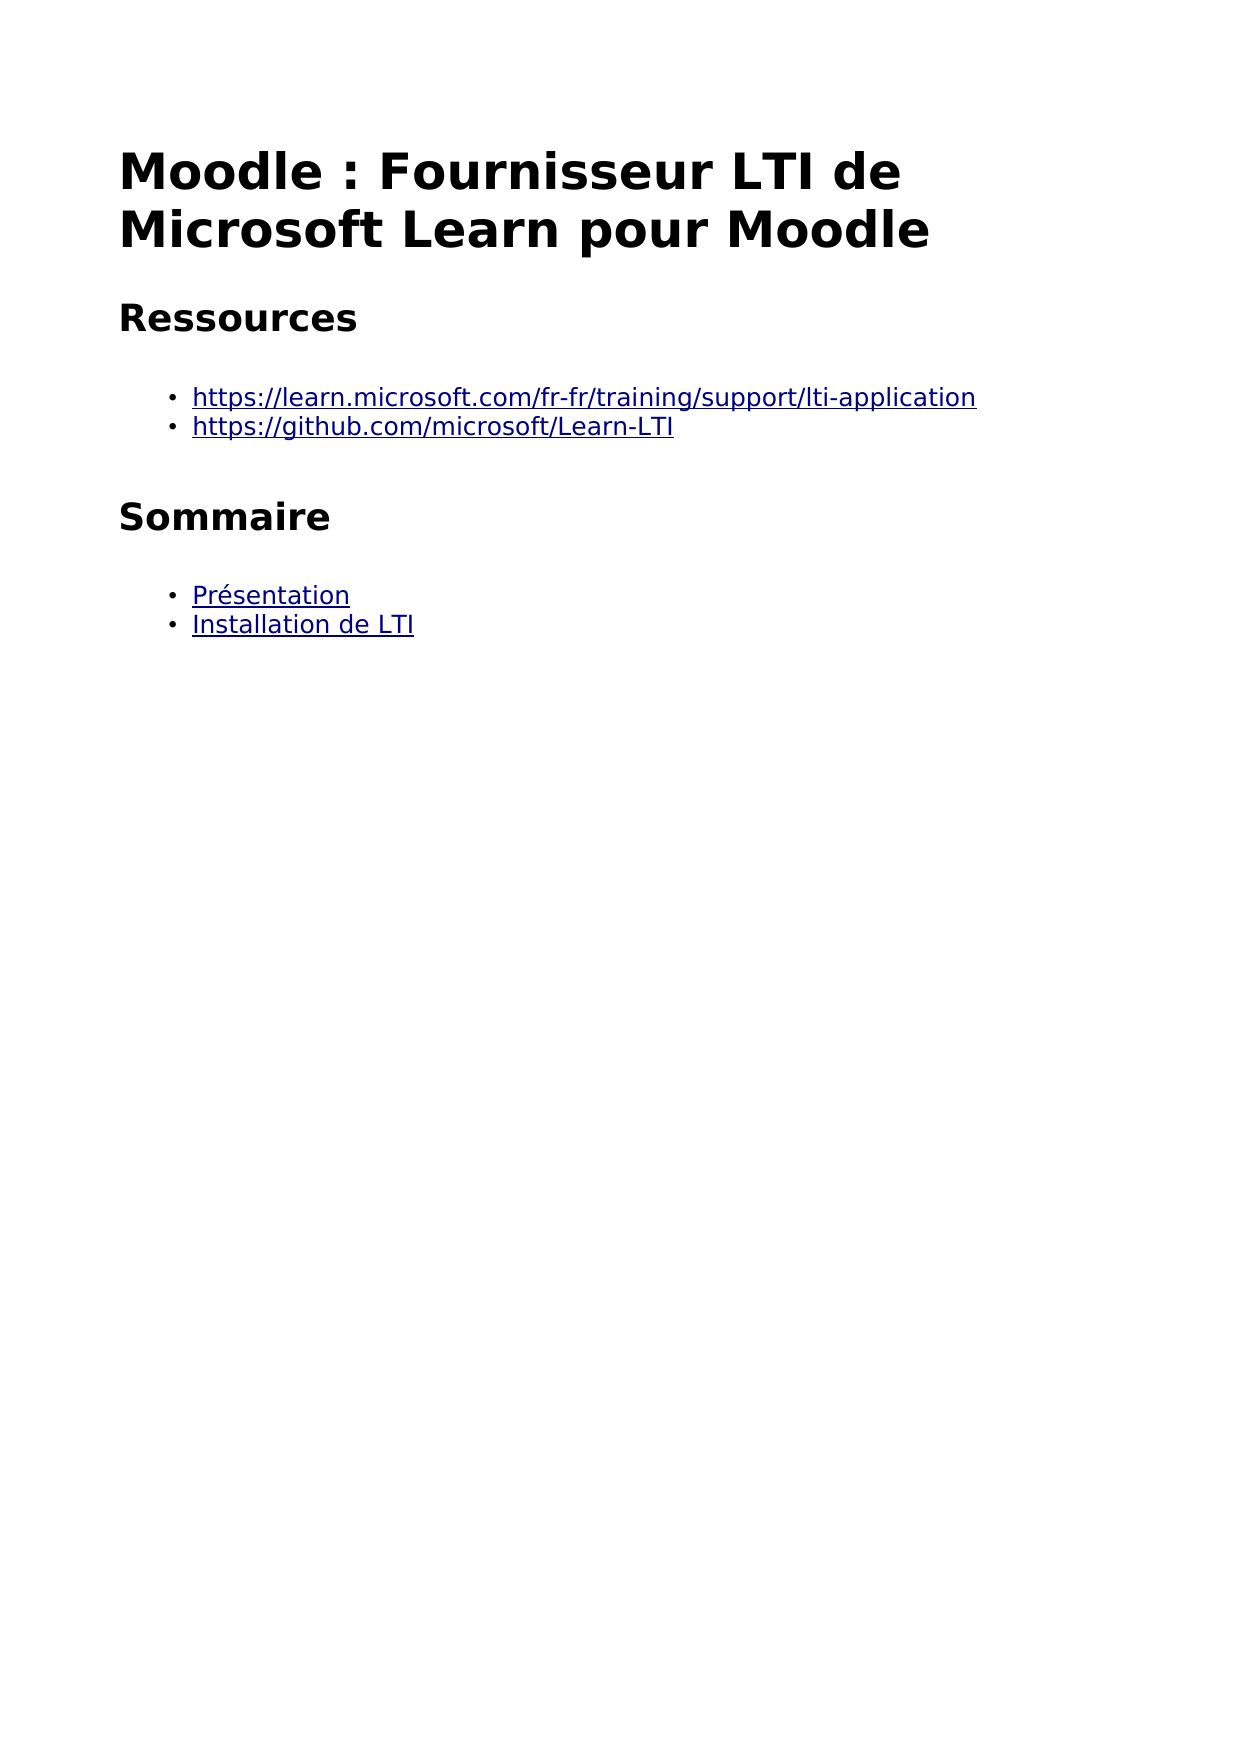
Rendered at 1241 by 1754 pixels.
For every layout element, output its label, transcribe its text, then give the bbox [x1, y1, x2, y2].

subtitle Ressources [118, 297, 1122, 341]
list https://learn.microsoft.com/fr-fr/training/support/lti-application [177, 383, 1122, 412]
subtitle Moodle : Fournisseur LTI de Microsoft Learn pour Moodle [118, 143, 1122, 259]
list Présentation [177, 581, 1122, 610]
list Installation de LTI [177, 610, 1122, 639]
list https://github.com/microsoft/Learn-LTI [177, 412, 1122, 441]
subtitle Sommaire [118, 496, 1122, 539]
